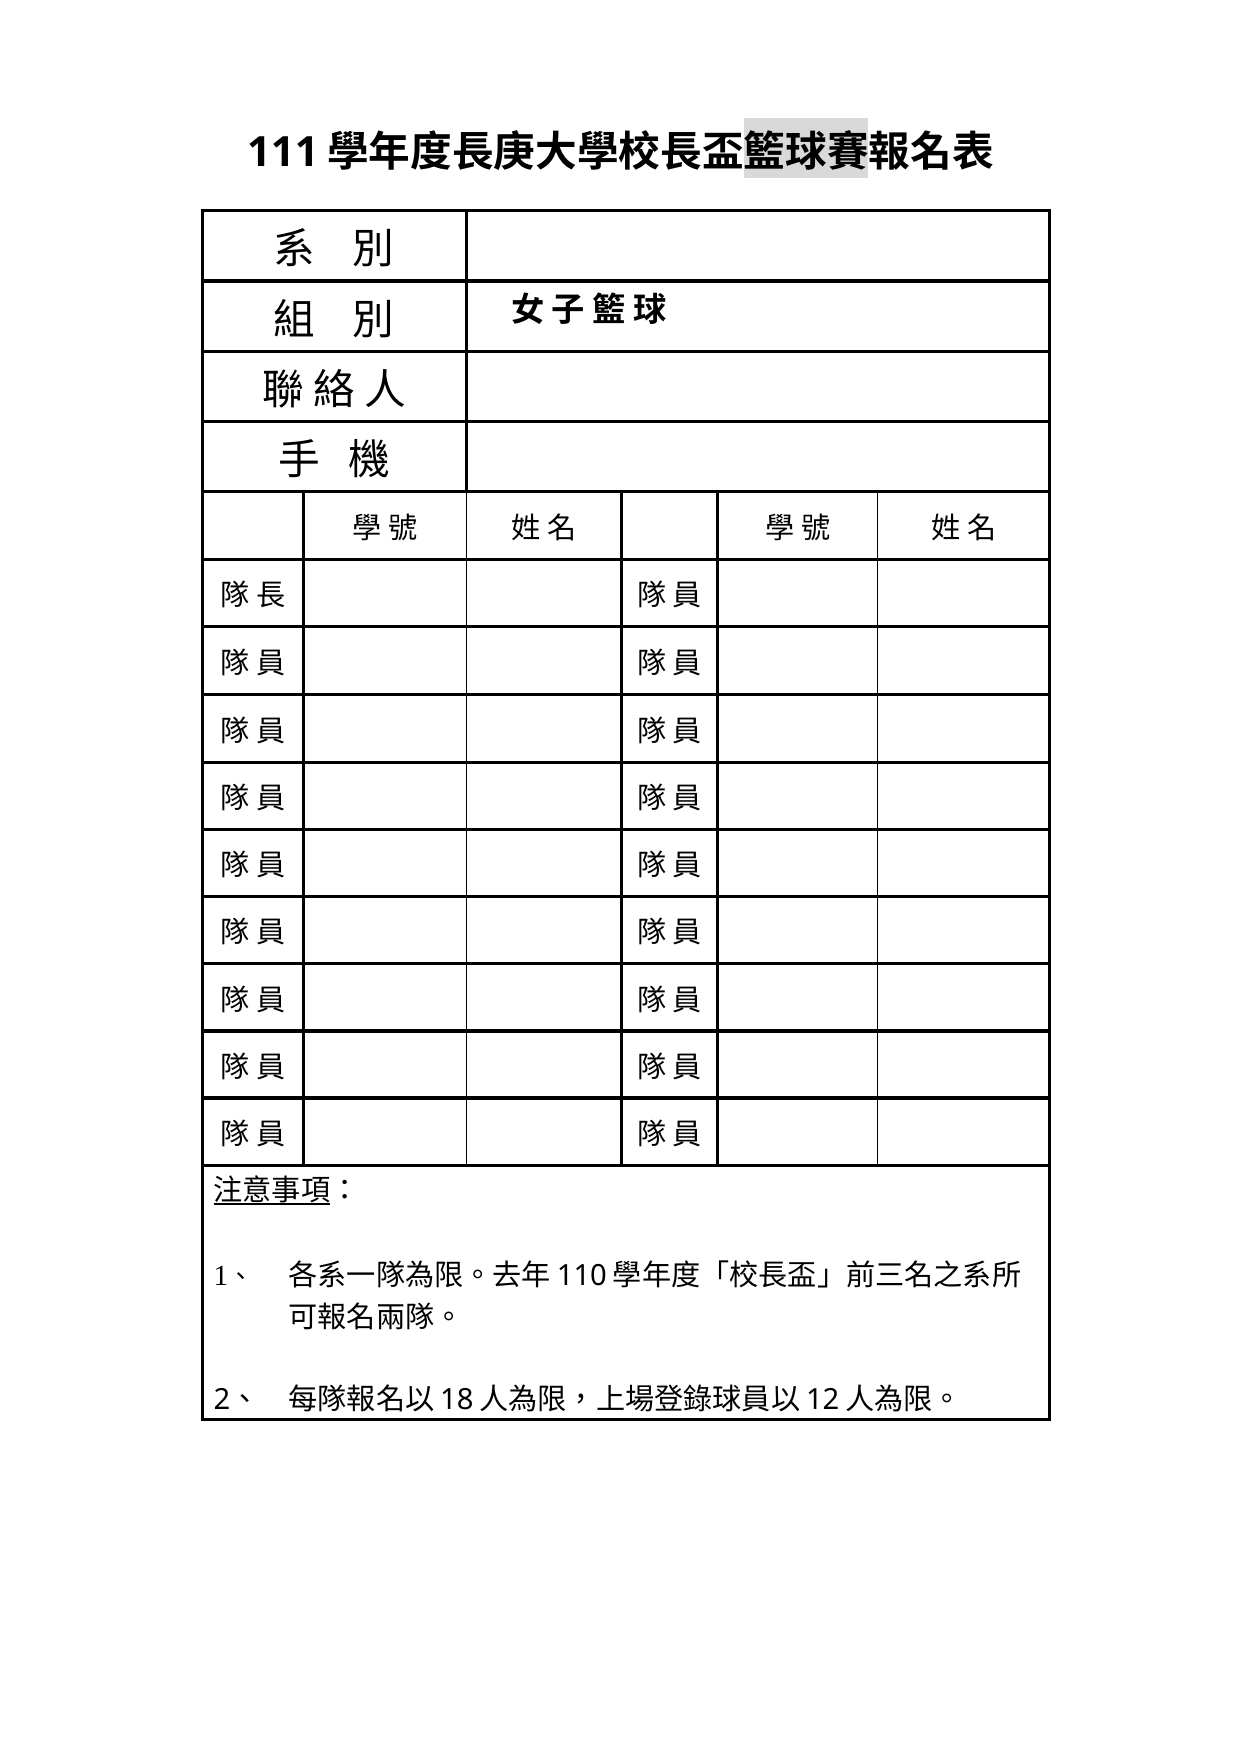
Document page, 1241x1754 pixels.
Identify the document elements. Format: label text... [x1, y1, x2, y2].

table_cell [467, 831, 620, 895]
table_cell 隊 員 [623, 1033, 716, 1096]
table_cell 隊 員 [623, 1100, 716, 1164]
table_cell 學 號 [305, 493, 466, 557]
table_cell 學 號 [719, 493, 877, 557]
table_cell [204, 493, 302, 557]
table_cell [878, 696, 1048, 761]
table_cell [468, 423, 1048, 490]
table_cell 姓 名 [467, 493, 620, 557]
table_cell [719, 965, 877, 1029]
table_cell [305, 561, 466, 624]
table_cell 隊 員 [623, 561, 716, 624]
table_cell [878, 898, 1048, 962]
table_cell 隊 員 [204, 764, 302, 828]
table_cell 隊 員 [623, 764, 716, 828]
table_cell 隊 員 [623, 628, 716, 693]
table_cell 隊 員 [204, 1033, 302, 1096]
table_cell [467, 696, 620, 761]
table_cell [305, 628, 466, 693]
table_cell [719, 561, 877, 624]
table_cell [878, 831, 1048, 895]
table_cell 隊 員 [623, 831, 716, 895]
table_cell [719, 831, 877, 895]
table_cell [719, 696, 877, 761]
table_cell [305, 831, 466, 895]
table_cell [878, 965, 1048, 1029]
table_cell 隊 員 [623, 965, 716, 1029]
table_cell 隊 員 [623, 696, 716, 761]
table_cell [305, 965, 466, 1029]
table_cell 隊 員 [204, 628, 302, 693]
table_cell [878, 628, 1048, 693]
table_header [468, 212, 1048, 279]
table_cell [719, 1100, 877, 1164]
table_cell 注意事項： 各系一隊為限。去年110學年度「校長盃」前三名之系所可報名兩隊。 每隊報名以18人為限，上場登錄球員以12人為限。 [204, 1167, 1048, 1418]
table_cell [719, 898, 877, 962]
table_cell [719, 1033, 877, 1096]
table_cell [467, 965, 620, 1029]
table_cell [467, 1100, 620, 1164]
table_cell 隊 員 [204, 696, 302, 761]
table_cell [878, 1033, 1048, 1096]
table_cell [878, 764, 1048, 828]
table_cell 隊 員 [204, 898, 302, 962]
table_cell 隊 員 [623, 898, 716, 962]
table_cell [305, 696, 466, 761]
table_cell [305, 1033, 466, 1096]
table_cell 組 別 [204, 283, 465, 349]
table_cell 聯 絡 人 [204, 353, 465, 420]
table_cell 隊 長 [204, 561, 302, 624]
table_cell 女 子 籃 球 [468, 283, 1048, 349]
table_cell 隊 員 [204, 1100, 302, 1164]
table_header 系 別 [204, 212, 465, 279]
table_cell [467, 1033, 620, 1096]
table_cell 隊 員 [204, 831, 302, 895]
table_cell [467, 561, 620, 624]
table_cell [305, 1100, 466, 1164]
table_cell 手 機 [204, 423, 465, 490]
table_cell 隊 員 [204, 965, 302, 1029]
table_cell [878, 1100, 1048, 1164]
text 111學年度長庚大學校長盃籃球賽報名表 [187, 118, 1053, 179]
table_cell [719, 764, 877, 828]
table_cell [467, 898, 620, 962]
table_cell [468, 353, 1048, 420]
table_cell 姓 名 [878, 493, 1048, 557]
table_cell [467, 628, 620, 693]
table_cell [305, 898, 466, 962]
table_cell [305, 764, 466, 828]
table_cell [467, 764, 620, 828]
table_cell [719, 628, 877, 693]
table_cell [623, 493, 716, 557]
table_cell [878, 561, 1048, 624]
